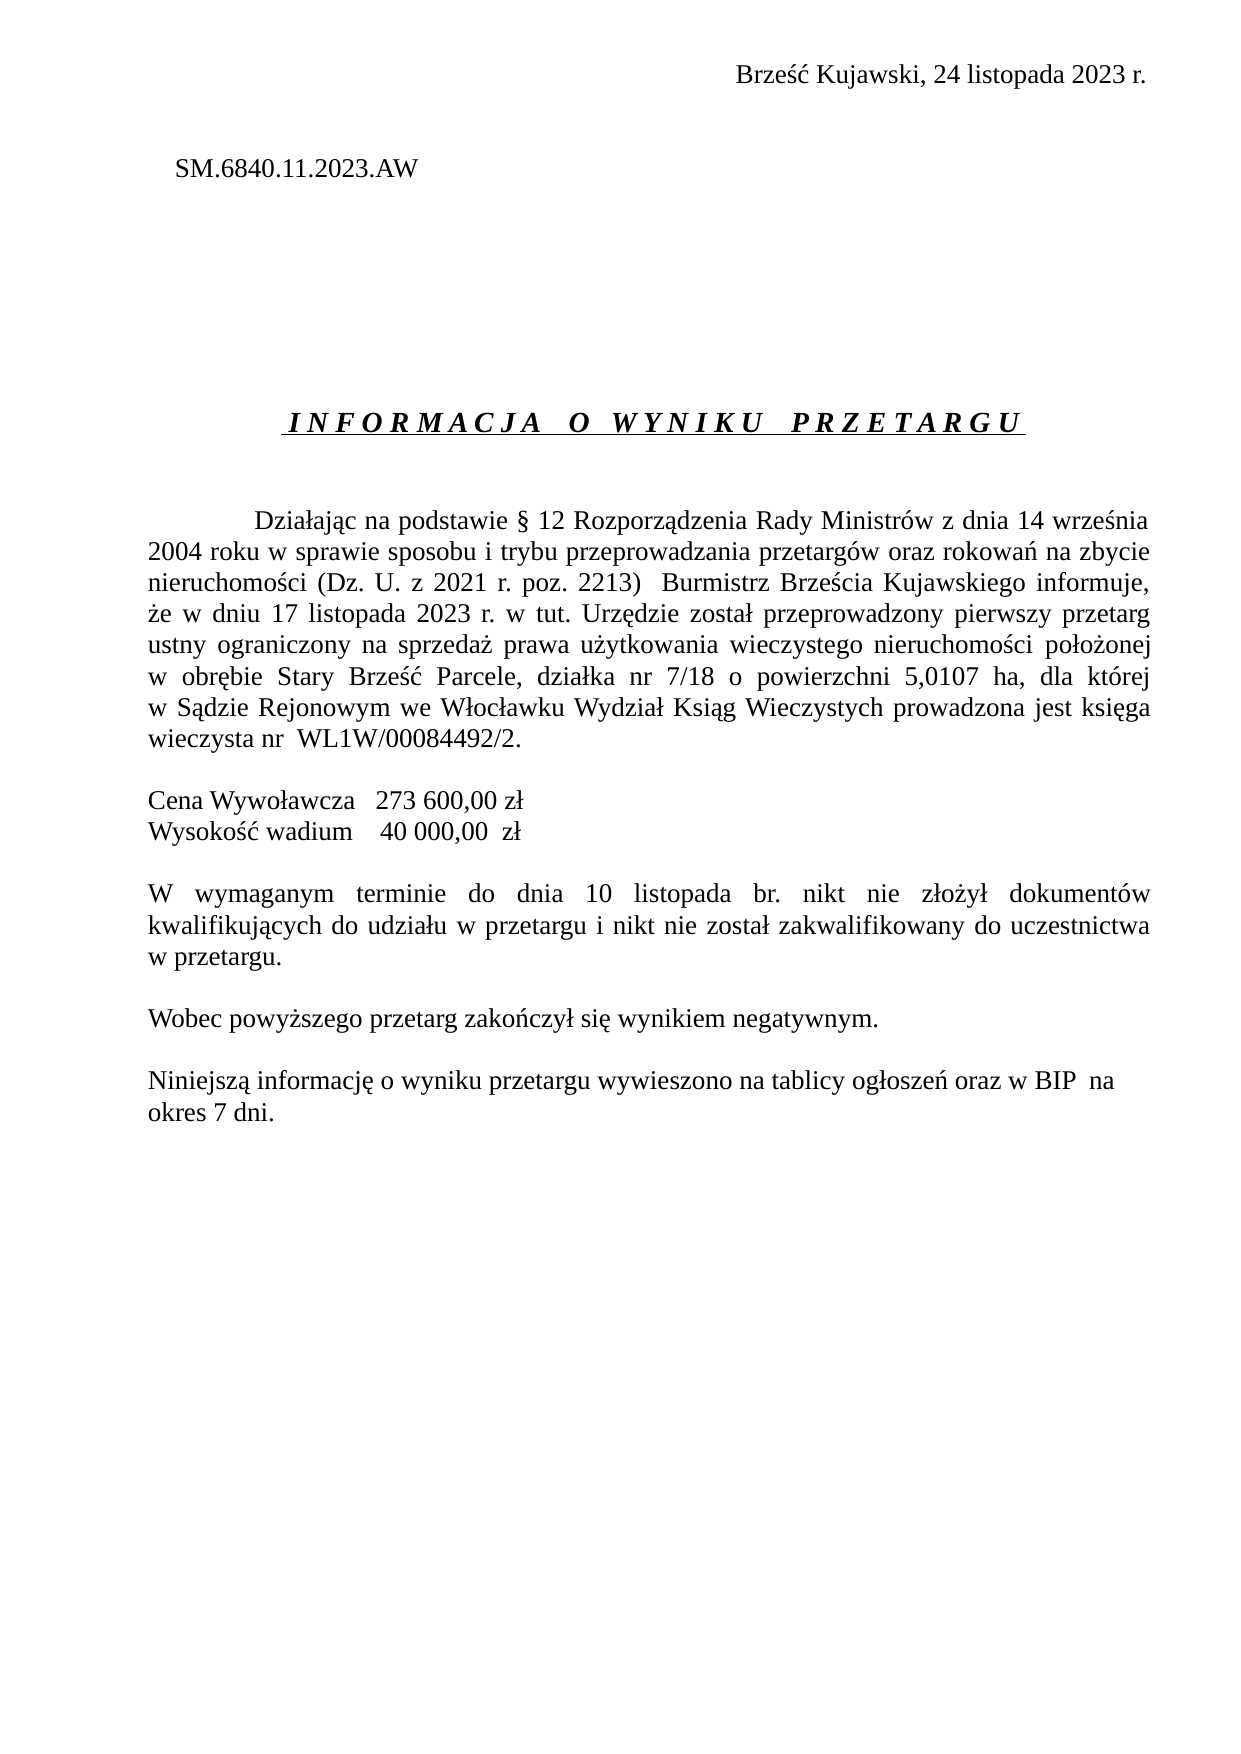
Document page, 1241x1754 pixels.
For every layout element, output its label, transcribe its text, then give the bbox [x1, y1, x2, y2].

text Niniejszą informację o wyniku przetargu wywieszono na tablicy ogłoszeń oraz w BIP na okres 7 dni. [148, 1064, 1152, 1127]
text SM.6840.11.2023.AW [148, 152, 1152, 183]
text W wymaganym terminie do dnia 10 listopada br. nikt nie złożył dokumentów kwalifikujących do udziału w przetargu i nikt nie został zakwalifikowany do uczestnictwa w przetargu. [148, 878, 1152, 971]
text Działając na podstawie § 12 Rozporządzenia Rady Ministrów z dnia 14 września 2004 roku w sprawie sposobu i trybu przeprowadzania przetargów oraz rokowań na zbycie nieruchomości (Dz. U. z 2021 r. poz. 2213) Burmistrz Brześcia Kujawskiego informuje, że w dniu 17 listopada 2023 r. w tut. Urzędzie został przeprowadzony pierwszy przetarg ustny ograniczony na sprzedaż prawa użytkowania wieczystego nieruchomości położonej w obrębie Stary Brześć Parcele, działka nr 7/18 o powierzchni 5,0107 ha, dla której w Sądzie Rejonowym we Włocławku Wydział Ksiąg Wieczystych prowadzona jest księga wieczysta nr WL1W/00084492/2. [148, 504, 1152, 753]
text I N F O R M A C J A O W Y N I K U P R Z E T A R G U [148, 401, 1152, 439]
text Brześć Kujawski, 24 listopada 2023 r. [148, 58, 1152, 89]
text Wobec powyższego przetarg zakończył się wynikiem negatywnym. [148, 1002, 1152, 1033]
text Wysokość wadium 40 000,00 zł [148, 815, 1152, 846]
text Cena Wywoławcza 273 600,00 zł [148, 784, 1152, 815]
